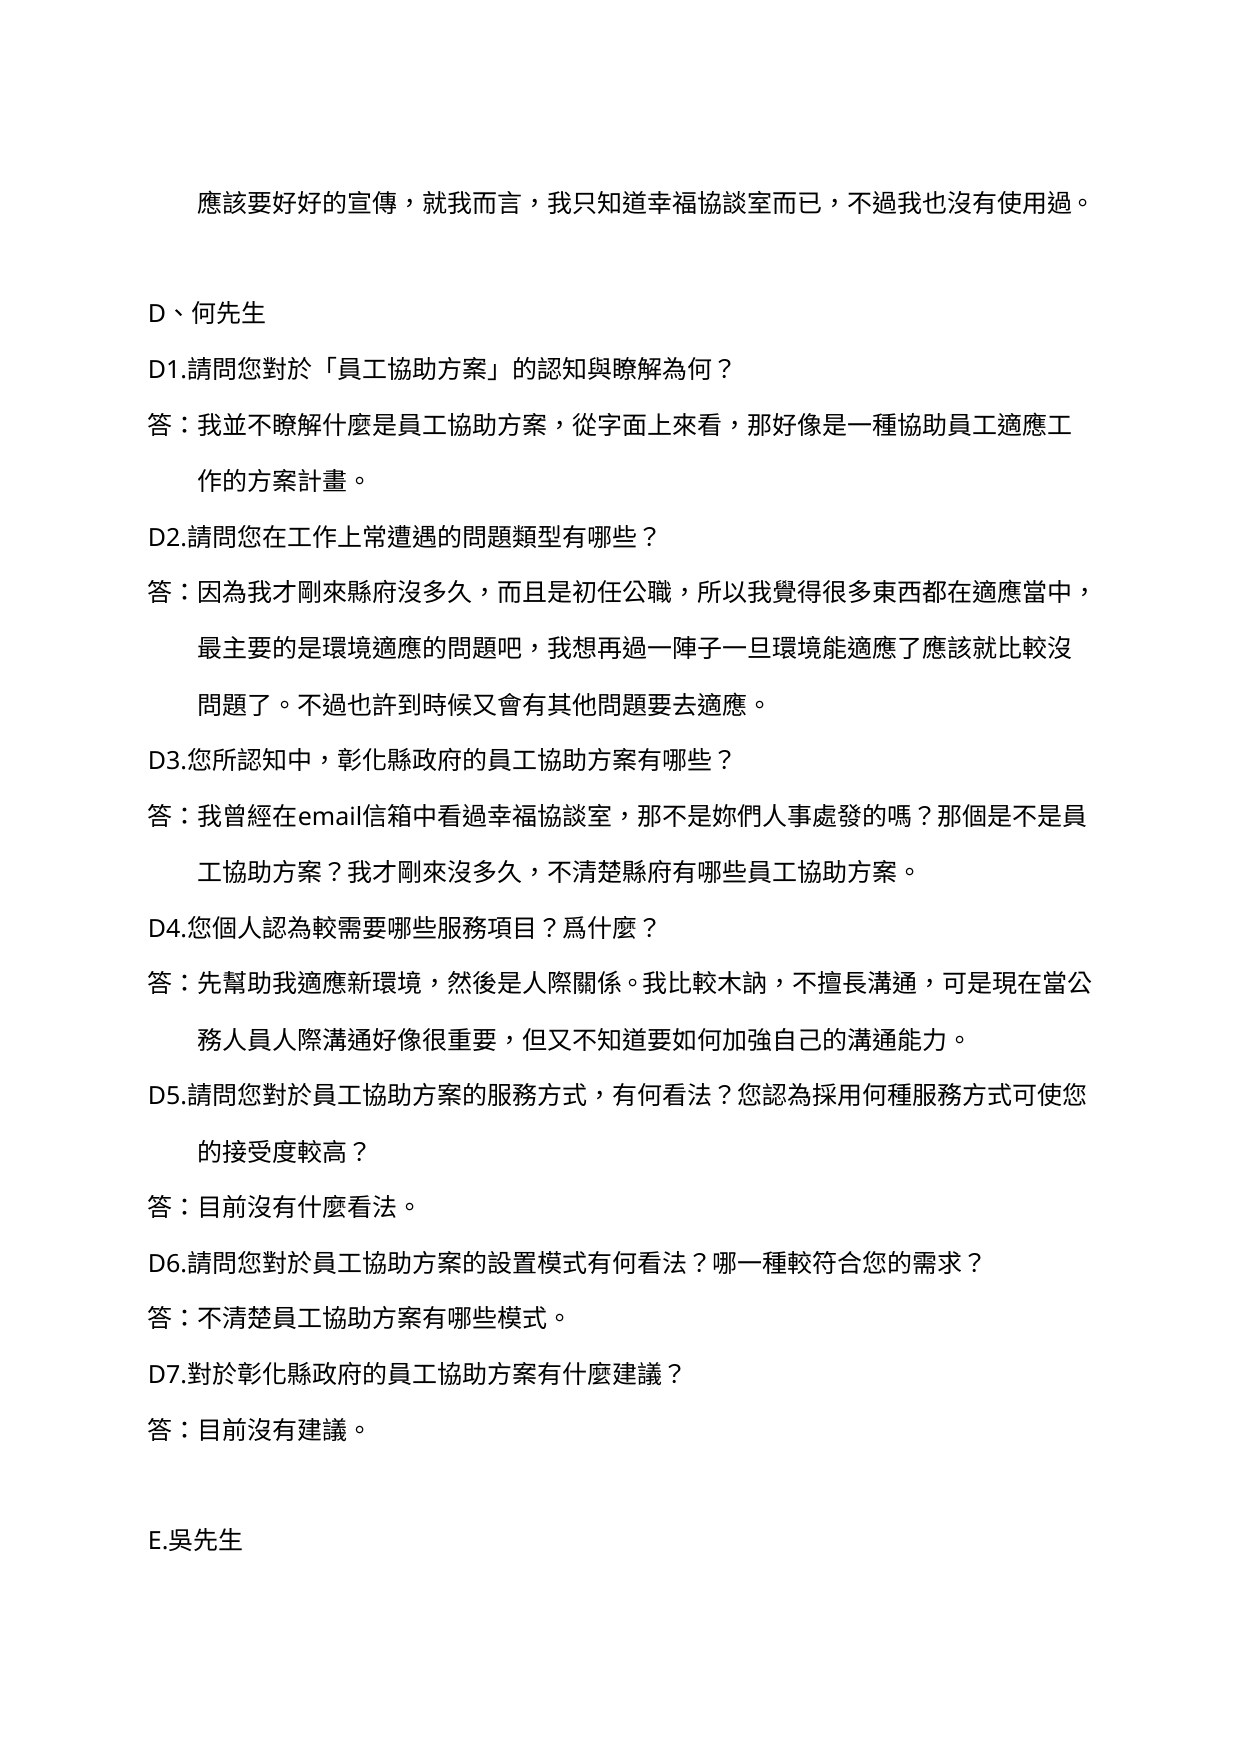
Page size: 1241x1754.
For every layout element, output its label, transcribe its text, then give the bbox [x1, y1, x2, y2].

text 答：因為我才剛來縣府沒多久，而且是初任公職，所以我覺得很多東西都在適應當中，最主要的是環境適應的問題吧，我想再過一陣子一旦環境能適應了應該就比較沒問題了。不過也許到時候又會有其他問題要去適應。 [148, 572, 1092, 722]
text D7.對於彰化縣政府的員工協助方案有什麼建議？ [148, 1354, 1092, 1391]
text 答：我並不瞭解什麼是員工協助方案，從字面上來看，那好像是一種協助員工適應工作的方案計畫。 [148, 404, 1092, 498]
text 答：像我剛才講的，一般員工對於彰化縣政府提供了哪些協助方案都不太瞭解，所以應該要好好的宣傳，就我而言，我只知道幸福協談室而已，不過我也沒有使用過。 [148, 183, 1092, 221]
text 答：目前沒有建議。 [148, 1409, 1092, 1447]
text D、何先生 [148, 293, 1092, 331]
text 答：先幫助我適應新環境，然後是人際關係。我比較木訥，不擅長溝通，可是現在當公務人員人際溝通好像很重要，但又不知道要如何加強自己的溝通能力。 [148, 963, 1092, 1057]
text D1.請問您對於「員工協助方案」的認知與瞭解為何？ [148, 349, 1092, 386]
text 答：目前沒有什麼看法。 [148, 1187, 1092, 1224]
text E.吳先生 [148, 1520, 1092, 1557]
text D5.請問您對於員工協助方案的服務方式，有何看法？您認為採用何種服務方式可使您的接受度較高？ [148, 1075, 1092, 1169]
text D2.請問您在工作上常遭遇的問題類型有哪些？ [148, 516, 1092, 554]
text D6.請問您對於員工協助方案的設置模式有何看法？哪一種較符合您的需求？ [148, 1243, 1092, 1280]
text D4.您個人認為較需要哪些服務項目？爲什麼？ [148, 908, 1092, 945]
text 答：不清楚員工協助方案有哪些模式。 [148, 1298, 1092, 1336]
text D3.您所認知中，彰化縣政府的員工協助方案有哪些？ [148, 740, 1092, 778]
text 答：我曾經在email信箱中看過幸福協談室，那不是妳們人事處發的嗎？那個是不是員工協助方案？我才剛來沒多久，不清楚縣府有哪些員工協助方案。 [148, 796, 1092, 889]
